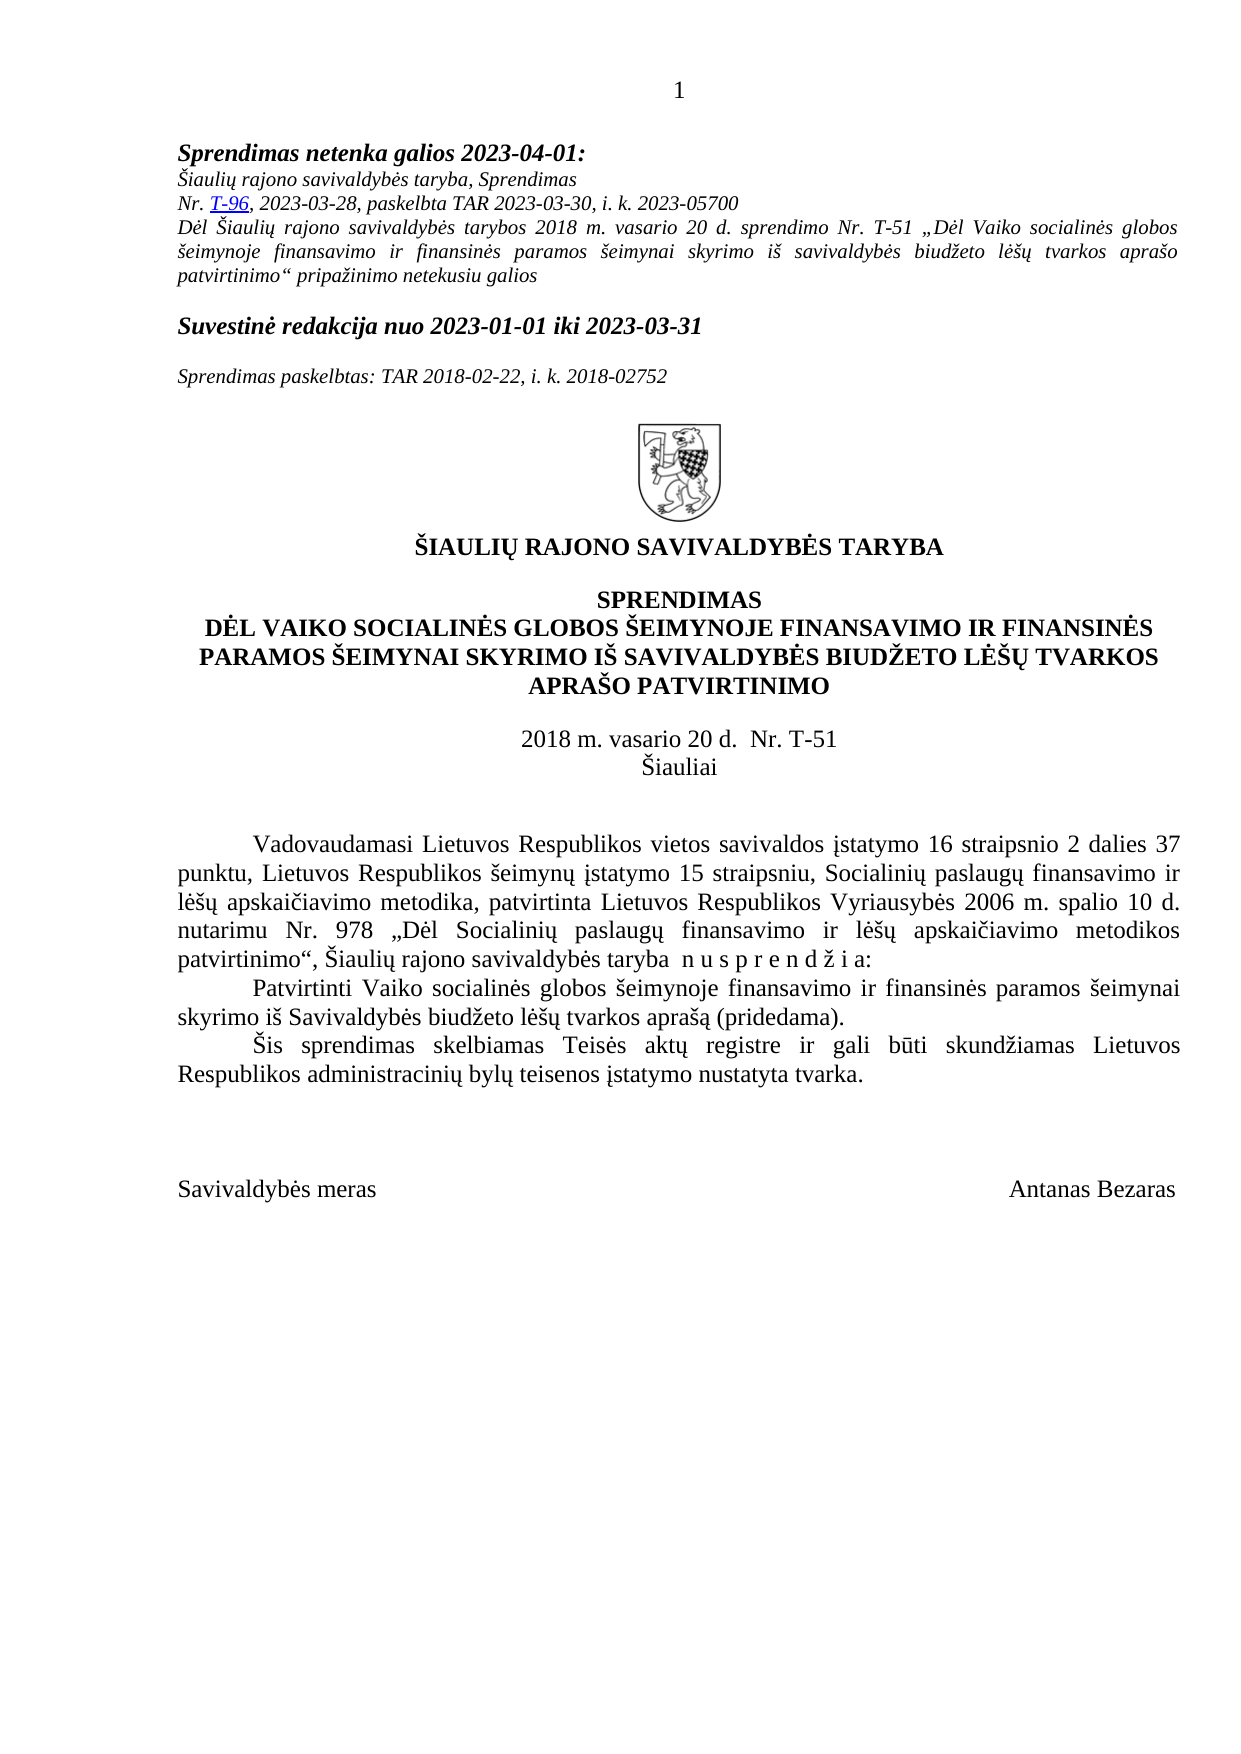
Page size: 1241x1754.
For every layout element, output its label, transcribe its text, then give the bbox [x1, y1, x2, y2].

text Savivaldybės meras Antanas Bezaras [177, 1174, 1181, 1203]
text Šiaulių rajono savivaldybės taryba, Sprendimas [177, 167, 1181, 191]
text ŠIAULIŲ RAJONO SAVIVALDYBĖS TARYBA [177, 532, 1181, 561]
text Vadovaudamasi Lietuvos Respublikos vietos savivaldos įstatymo 16 straipsnio 2 dalies 37 punktu, Lietuvos Respublikos šeimynų įstatymo 15 straipsniu, Socialinių paslaugų finansavimo ir lėšų apskaičiavimo metodika, patvirtinta Lietuvos Respublikos Vyriausybės 2006 m. spalio 10 d. nutarimu Nr. 978 „Dėl Socialinių paslaugų finansavimo ir lėšų apskaičiavimo metodikos patvirtinimo“, Šiaulių rajono savivaldybės taryba n u s p r e n d ž i a: [177, 829, 1181, 973]
text Patvirtinti Vaiko socialinės globos šeimynoje finansavimo ir finansinės paramos šeimynai skyrimo iš Savivaldybės biudžeto lėšų tvarkos aprašą (pridedama). [177, 973, 1181, 1031]
text Dėl Šiaulių rajono savivaldybės tarybos 2018 m. vasario 20 d. sprendimo Nr. T-51 „Dėl Vaiko socialinės globos šeimynoje finansavimo ir finansinės paramos šeimynai skyrimo iš savivaldybės biudžeto lėšų tvarkos aprašo patvirtinimo“ pripažinimo netekusiu galios [177, 215, 1181, 287]
text Suvestinė redakcija nuo 2023-01-01 iki 2023-03-31 [177, 311, 1181, 340]
text Šis sprendimas skelbiamas Teisės aktų registre ir gali būti skundžiamas Lietuvos Respublikos administracinių bylų teisenos įstatymo nustatyta tvarka. [177, 1031, 1181, 1088]
text Šiauliai [177, 752, 1181, 781]
text DĖL VAIKO SOCIALINĖS GLOBOS ŠEIMYNOJE FINANSAVIMO IR FINANSINĖS PARAMOS ŠEIMYNAI SKYRIMO IŠ SAVIVALDYBĖS BIUDŽETO LĖŠŲ TVARKOS APRAŠO PATVIRTINIMO [177, 613, 1181, 700]
text Nr. T-96, 2023-03-28, paskelbta TAR 2023-03-30, i. k. 2023-05700 [177, 191, 1181, 215]
text SPRENDIMAS [177, 585, 1181, 613]
text Sprendimas paskelbtas: TAR 2018-02-22, i. k. 2018-02752 [177, 364, 1181, 388]
text 2018 m. vasario 20 d. Nr. T-51 [177, 724, 1181, 752]
text Sprendimas netenka galios 2023-04-01: [177, 138, 1181, 167]
